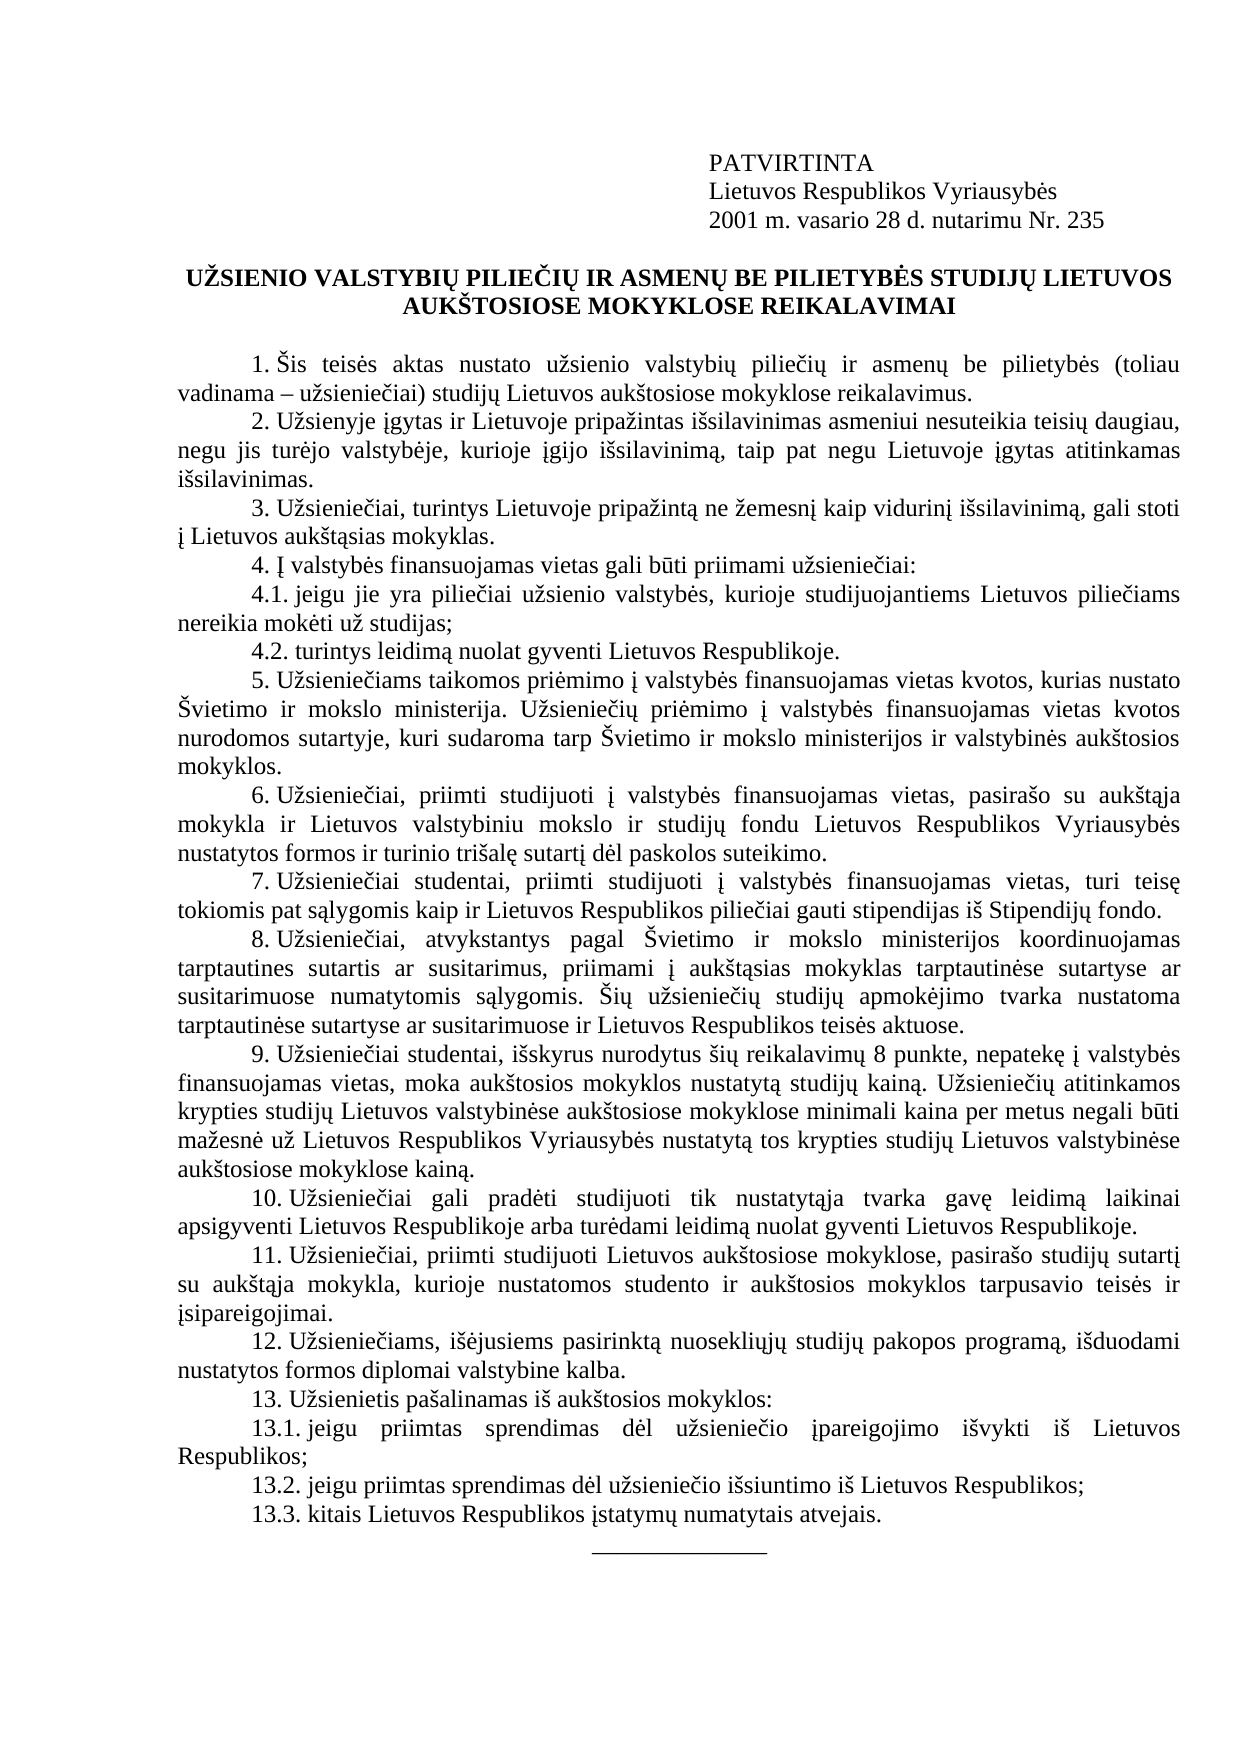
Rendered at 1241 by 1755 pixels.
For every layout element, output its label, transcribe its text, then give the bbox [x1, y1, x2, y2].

text 4. Į valstybės finansuojamas vietas gali būti priimami užsieniečiai: [177, 550, 1181, 579]
text 11. Užsieniečiai, priimti studijuoti Lietuvos aukštosiose mokyklose, pasirašo studijų sutartį su aukštąja mokykla, kurioje nustatomos studento ir aukštosios mokyklos tarpusavio teisės ir įsipareigojimai. [177, 1240, 1181, 1326]
text 4.2. turintys leidimą nuolat gyventi Lietuvos Respublikoje. [177, 636, 1181, 665]
text 6. Užsieniečiai, priimti studijuoti į valstybės finansuojamas vietas, pasirašo su aukštąja mokykla ir Lietuvos valstybiniu mokslo ir studijų fondu Lietuvos Respublikos Vyriausybės nustatytos formos ir turinio trišalę sutartį dėl paskolos suteikimo. [177, 780, 1181, 866]
text UŽSIENIO VALSTYBIŲ PILIEČIŲ IR ASMENŲ BE PILIETYBĖS STUDIJŲ LIETUVOS AUKŠTOSIOSE MOKYKLOSE REIKALAVIMAI [177, 263, 1181, 320]
text 4.1. jeigu jie yra piliečiai užsienio valstybės, kurioje studijuojantiems Lietuvos piliečiams nereikia mokėti už studijas; [177, 579, 1181, 636]
text 13.3. kitais Lietuvos Respublikos įstatymų numatytais atvejais. [177, 1499, 1181, 1528]
text 13.1. jeigu priimtas sprendimas dėl užsieniečio įpareigojimo išvykti iš Lietuvos Respublikos; [177, 1413, 1181, 1470]
text 13. Užsienietis pašalinamas iš aukštosios mokyklos: [177, 1384, 1181, 1413]
text 2001 m. vasario 28 d. nutarimu Nr. 235 [177, 205, 1181, 234]
text 10. Užsieniečiai gali pradėti studijuoti tik nustatytąja tvarka gavę leidimą laikinai apsigyventi Lietuvos Respublikoje arba turėdami leidimą nuolat gyventi Lietuvos Respublikoje. [177, 1183, 1181, 1240]
text ______________ [177, 1528, 1181, 1556]
text 2. Užsienyje įgytas ir Lietuvoje pripažintas išsilavinimas asmeniui nesuteikia teisių daugiau, negu jis turėjo valstybėje, kurioje įgijo išsilavinimą, taip pat negu Lietuvoje įgytas atitinkamas išsilavinimas. [177, 406, 1181, 493]
text 5. Užsieniečiams taikomos priėmimo į valstybės finansuojamas vietas kvotos, kurias nustato Švietimo ir mokslo ministerija. Užsieniečių priėmimo į valstybės finansuojamas vietas kvotos nurodomos sutartyje, kuri sudaroma tarp Švietimo ir mokslo ministerijos ir valstybinės aukštosios mokyklos. [177, 665, 1181, 780]
text 7. Užsieniečiai studentai, priimti studijuoti į valstybės finansuojamas vietas, turi teisę tokiomis pat sąlygomis kaip ir Lietuvos Respublikos piliečiai gauti stipendijas iš Stipendijų fondo. [177, 866, 1181, 924]
text 3. Užsieniečiai, turintys Lietuvoje pripažintą ne žemesnį kaip vidurinį išsilavinimą, gali stoti į Lietuvos aukštąsias mokyklas. [177, 493, 1181, 550]
text 8. Užsieniečiai, atvykstantys pagal Švietimo ir mokslo ministerijos koordinuojamas tarptautines sutartis ar susitarimus, priimami į aukštąsias mokyklas tarptautinėse sutartyse ar susitarimuose numatytomis sąlygomis. Šių užsieniečių studijų apmokėjimo tvarka nustatoma tarptautinėse sutartyse ar susitarimuose ir Lietuvos Respublikos teisės aktuose. [177, 924, 1181, 1039]
text 13.2. jeigu priimtas sprendimas dėl užsieniečio išsiuntimo iš Lietuvos Respublikos; [177, 1470, 1181, 1499]
text 1. Šis teisės aktas nustato užsienio valstybių piliečių ir asmenų be pilietybės (toliau vadinama – užsieniečiai) studijų Lietuvos aukštosiose mokyklose reikalavimus. [177, 349, 1181, 406]
text 12. Užsieniečiams, išėjusiems pasirinktą nuosekliųjų studijų pakopos programą, išduodami nustatytos formos diplomai valstybine kalba. [177, 1326, 1181, 1384]
text PATVIRTINTA [177, 148, 1181, 176]
text 9. Užsieniečiai studentai, išskyrus nurodytus šių reikalavimų 8 punkte, nepatekę į valstybės finansuojamas vietas, moka aukštosios mokyklos nustatytą studijų kainą. Užsieniečių atitinkamos krypties studijų Lietuvos valstybinėse aukštosiose mokyklose minimali kaina per metus negali būti mažesnė už Lietuvos Respublikos Vyriausybės nustatytą tos krypties studijų Lietuvos valstybinėse aukštosiose mokyklose kainą. [177, 1039, 1181, 1183]
text Lietuvos Respublikos Vyriausybės [177, 176, 1181, 205]
